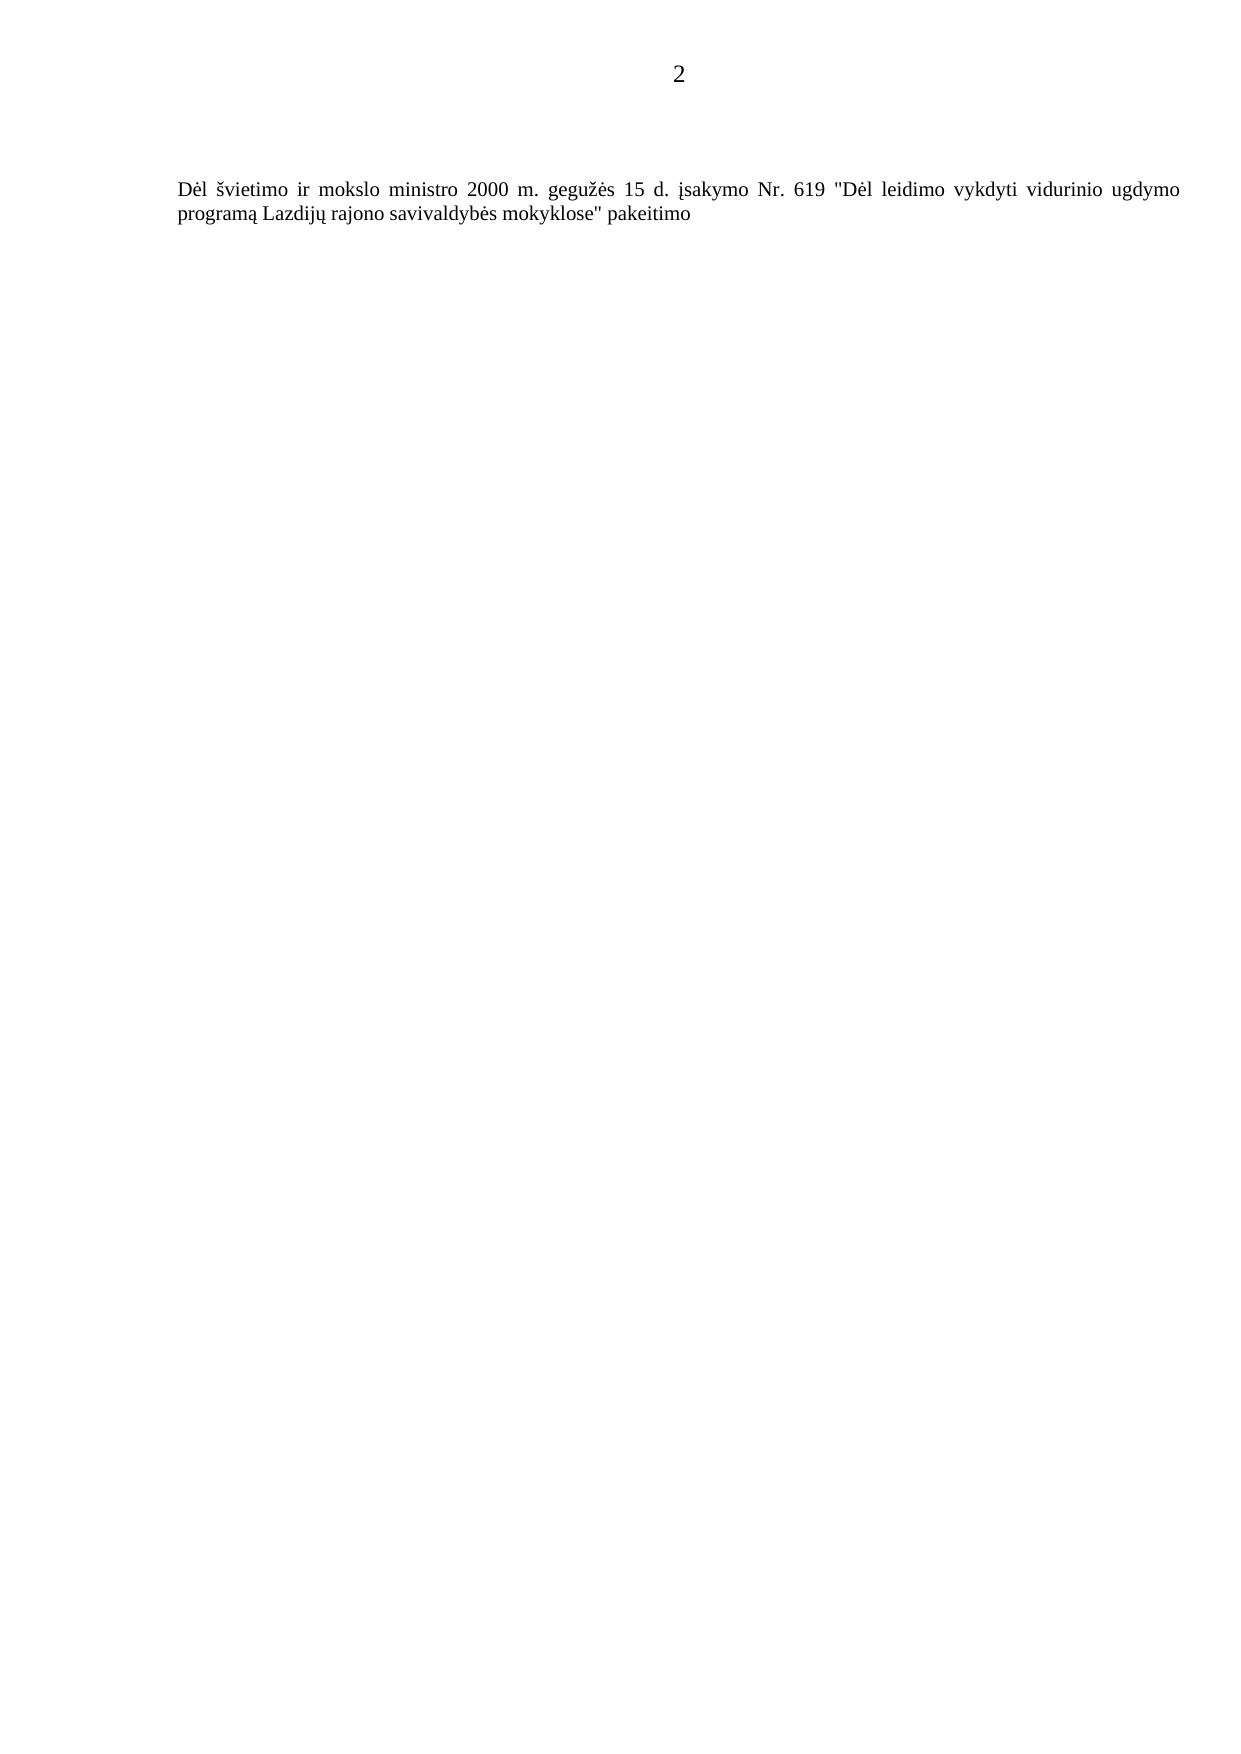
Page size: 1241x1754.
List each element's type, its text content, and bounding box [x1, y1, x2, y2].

text Dėl švietimo ir mokslo ministro 2000 m. gegužės 15 d. įsakymo Nr. 619 "Dėl leidimo vykdyti vidurinio ugdymo programą Lazdijų rajono savivaldybės mokyklose" pakeitimo [177, 177, 1181, 225]
